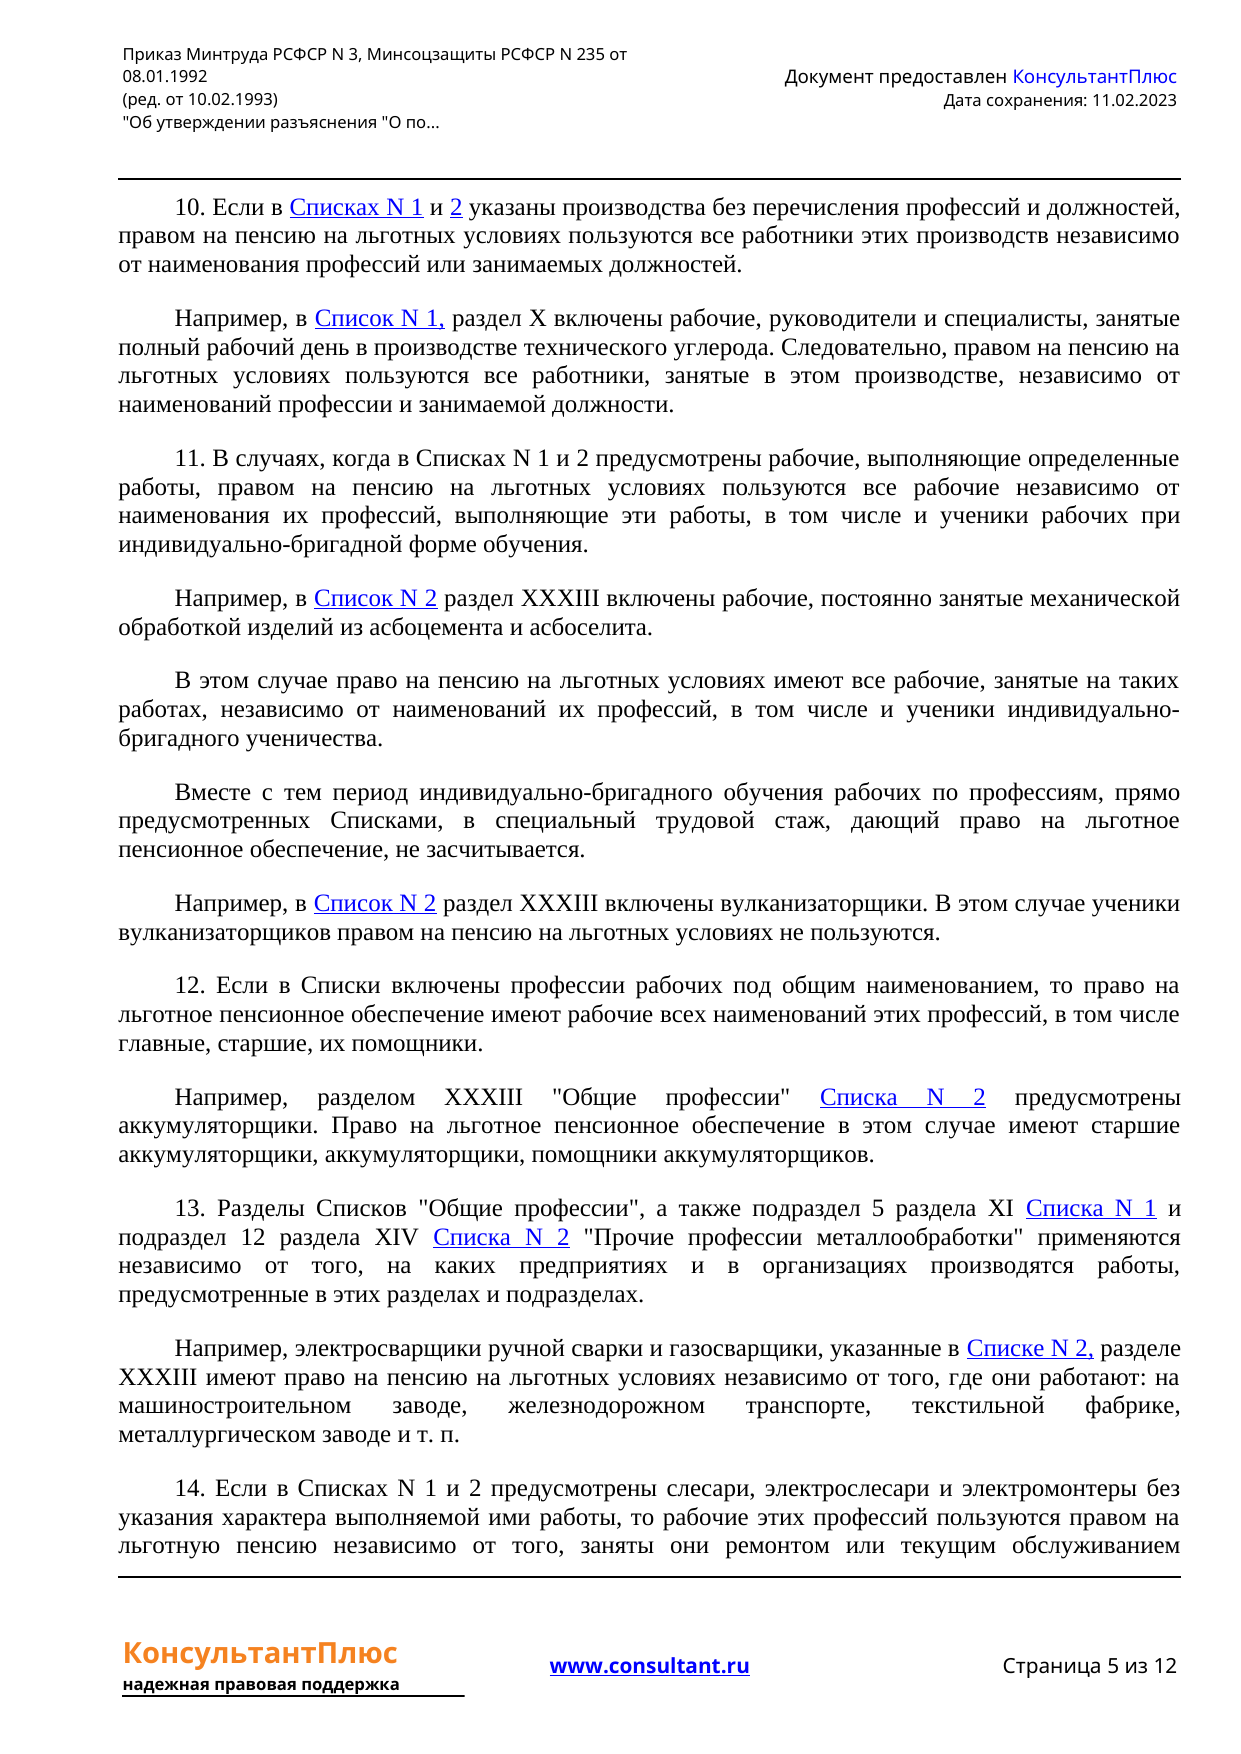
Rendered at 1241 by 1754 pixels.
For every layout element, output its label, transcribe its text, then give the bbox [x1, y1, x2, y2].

text Например, в Список N 2 раздел XXXIII включены вулканизаторщики. В этом случае ученики вулканизаторщиков правом на пенсию на льготных условиях не пользуются. [118, 888, 1181, 946]
text 13. Разделы Списков "Общие профессии", а также подраздел 5 раздела XI Списка N 1 и подраздел 12 раздела XIV Списка N 2 "Прочие профессии металлообработки" применяются независимо от того, на каких предприятиях и в организациях производятся работы, предусмотренные в этих разделах и подразделах. [118, 1193, 1181, 1308]
text Например, в Список N 2 раздел XXXIII включены рабочие, постоянно занятые механической обработкой изделий из асбоцемента и асбоселита. [118, 583, 1181, 641]
text Например, в Список N 1, раздел X включены рабочие, руководители и специалисты, занятые полный рабочий день в производстве технического углерода. Следовательно, правом на пенсию на льготных условиях пользуются все работники, занятые в этом производстве, независимо от наименований профессии и занимаемой должности. [118, 303, 1181, 418]
text Например, разделом XXXIII "Общие профессии" Списка N 2 предусмотрены аккумуляторщики. Право на льготное пенсионное обеспечение в этом случае имеют старшие аккумуляторщики, аккумуляторщики, помощники аккумуляторщиков. [118, 1082, 1181, 1168]
text 12. Если в Списки включены профессии рабочих под общим наименованием, то право на льготное пенсионное обеспечение имеют рабочие всех наименований этих профессий, в том числе главные, старшие, их помощники. [118, 971, 1181, 1057]
text 10. Если в Списках N 1 и 2 указаны производства без перечисления профессий и должностей, правом на пенсию на льготных условиях пользуются все работники этих производств независимо от наименования профессий или занимаемых должностей. [118, 192, 1181, 278]
text Вместе с тем период индивидуально-бригадного обучения рабочих по профессиям, прямо предусмотренных Списками, в специальный трудовой стаж, дающий право на льготное пенсионное обеспечение, не засчитывается. [118, 777, 1181, 863]
text В этом случае право на пенсию на льготных условиях имеют все рабочие, занятые на таких работах, независимо от наименований их профессий, в том числе и ученики индивидуально-бригадного ученичества. [118, 666, 1181, 752]
text 11. В случаях, когда в Списках N 1 и 2 предусмотрены рабочие, выполняющие определенные работы, правом на пенсию на льготных условиях пользуются все рабочие независимо от наименования их профессий, выполняющие эти работы, в том числе и ученики рабочих при индивидуально-бригадной форме обучения. [118, 443, 1181, 558]
text Например, электросварщики ручной сварки и газосварщики, указанные в Списке N 2, разделе XXXIII имеют право на пенсию на льготных условиях независимо от того, где они работают: на машиностроительном заводе, железнодорожном транспорте, текстильной фабрике, металлургическом заводе и т. п. [118, 1333, 1181, 1448]
text 14. Если в Списках N 1 и 2 предусмотрены слесари, электрослесари и электромонтеры без указания характера выполняемой ими работы, то рабочие этих профессий пользуются правом на льготную пенсию независимо от того, заняты они ремонтом или текущим обслуживанием [118, 1473, 1181, 1559]
